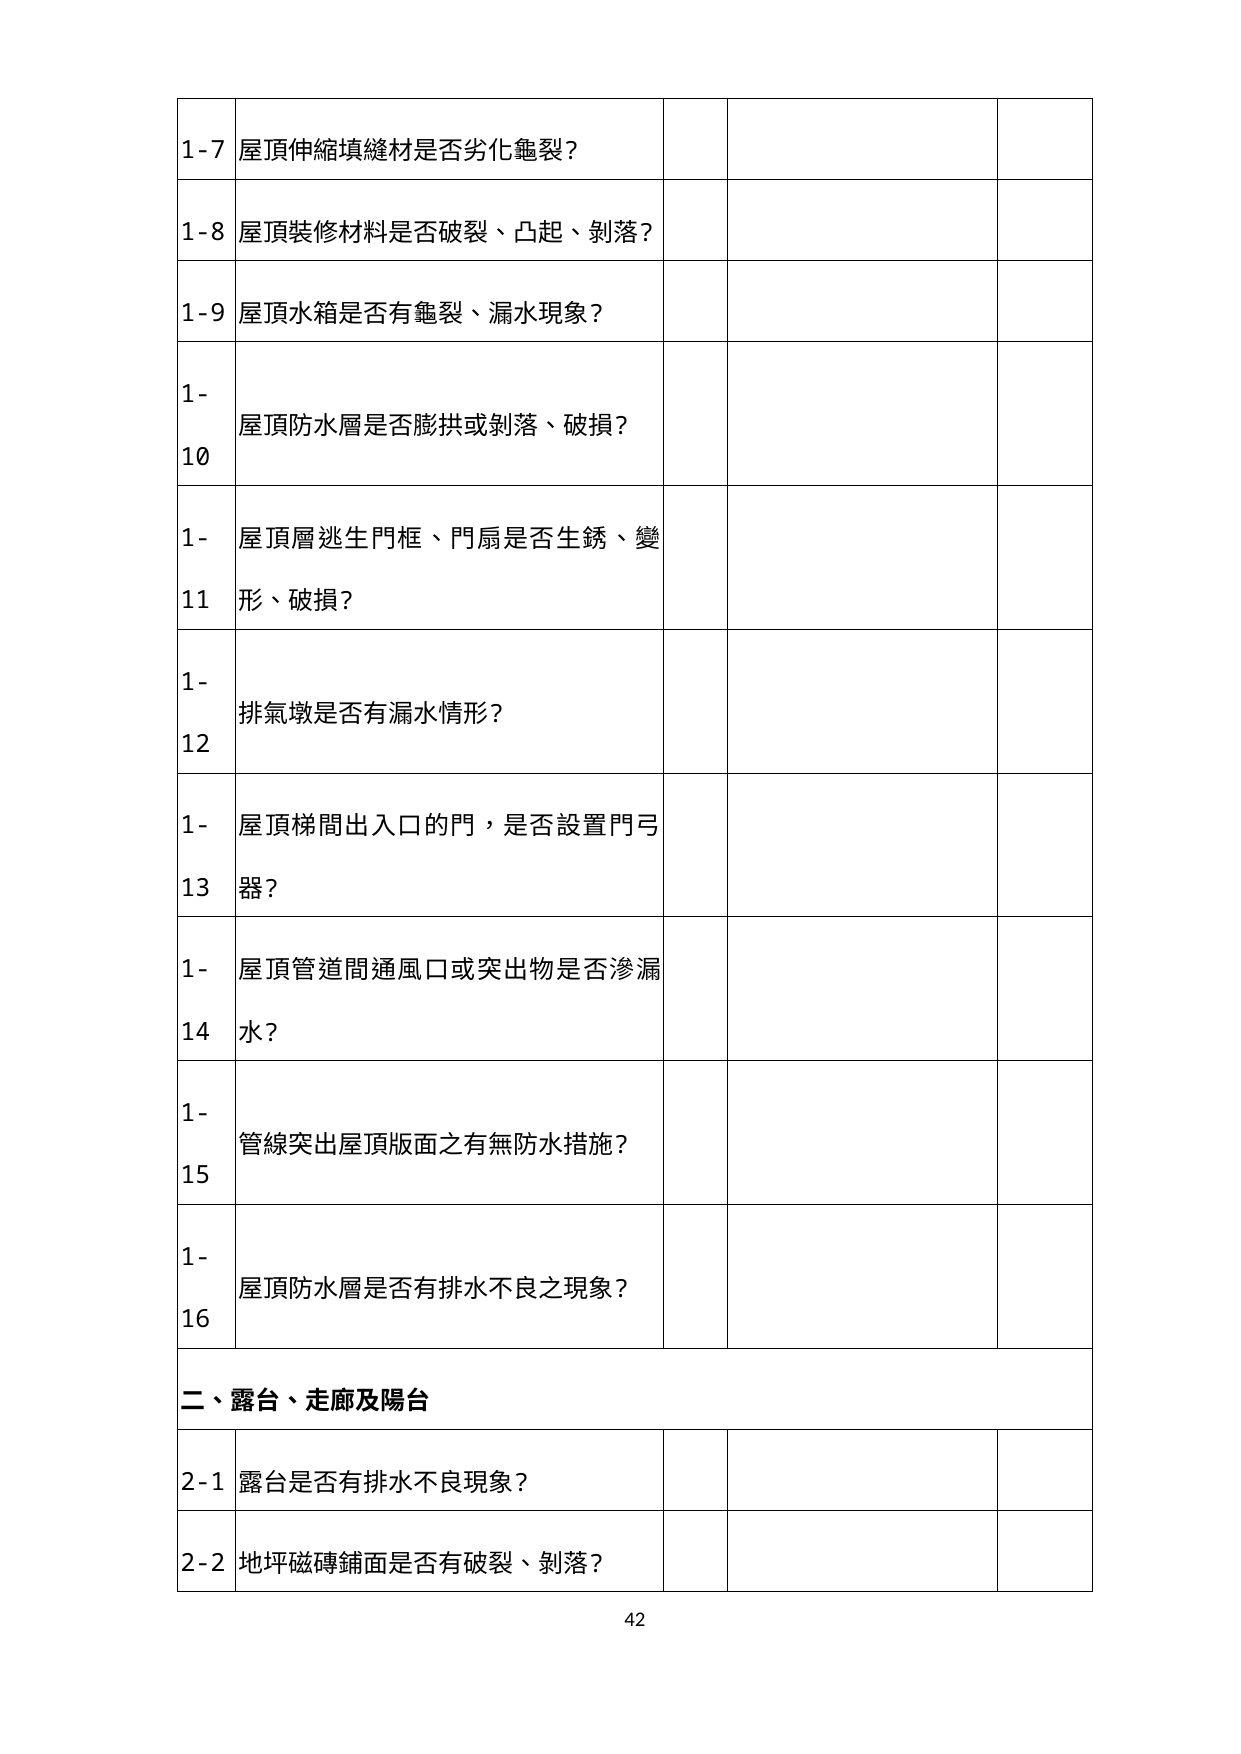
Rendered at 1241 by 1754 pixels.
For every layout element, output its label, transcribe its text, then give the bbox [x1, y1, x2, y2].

table_cell [998, 1430, 1092, 1510]
table_cell 1-9 [178, 261, 235, 341]
table_cell [664, 1205, 727, 1347]
table_cell [998, 342, 1092, 485]
table_cell [728, 630, 997, 772]
table_cell 1-10 [178, 342, 235, 485]
table_cell [728, 486, 997, 629]
table_cell 1-15 [178, 1061, 235, 1204]
table_cell 1-8 [178, 180, 235, 260]
table_cell [664, 917, 727, 1060]
table_cell 屋頂管道間通風口或突出物是否滲漏水? [236, 917, 663, 1060]
table_cell [998, 1061, 1092, 1204]
table_cell [728, 917, 997, 1060]
table_cell 2-1 [178, 1430, 235, 1510]
table_cell 屋頂梯間出入口的門，是否設置門弓器? [236, 774, 663, 916]
table_cell 1-7 [178, 99, 235, 179]
table_cell 二、露台、走廊及陽台 [178, 1349, 1092, 1429]
table_cell [664, 630, 727, 772]
table_cell [728, 774, 997, 916]
table_cell 露台是否有排水不良現象? [236, 1430, 663, 1510]
table_cell 屋頂裝修材料是否破裂、凸起、剝落? [236, 180, 663, 260]
table_cell 屋頂水箱是否有龜裂、漏水現象? [236, 261, 663, 341]
table_cell 屋頂防水層是否膨拱或剝落、破損? [236, 342, 663, 485]
table_cell [664, 342, 727, 485]
table_cell 地坪磁磚鋪面是否有破裂、剝落? [236, 1511, 663, 1591]
table_cell [664, 1430, 727, 1510]
table_cell 1-11 [178, 486, 235, 629]
table_cell [998, 180, 1092, 260]
table_cell 2-2 [178, 1511, 235, 1591]
table_cell [998, 99, 1092, 179]
table_cell [998, 630, 1092, 772]
table_cell 管線突出屋頂版面之有無防水措施? [236, 1061, 663, 1204]
table_cell 1-12 [178, 630, 235, 772]
table_cell 屋頂防水層是否有排水不良之現象? [236, 1205, 663, 1347]
table_cell [664, 1511, 727, 1591]
table_cell 屋頂層逃生門框、門扇是否生銹、變形、破損? [236, 486, 663, 629]
table_cell 1-14 [178, 917, 235, 1060]
table_cell 1-16 [178, 1205, 235, 1347]
table_cell 1-13 [178, 774, 235, 916]
table_cell [664, 1061, 727, 1204]
table_cell [998, 774, 1092, 916]
table_cell [998, 486, 1092, 629]
table_cell 排氣墩是否有漏水情形? [236, 630, 663, 772]
table_cell [728, 261, 997, 341]
table_cell [998, 261, 1092, 341]
table_cell [998, 1511, 1092, 1591]
table_cell [728, 1430, 997, 1510]
table_cell [664, 180, 727, 260]
table_cell [664, 261, 727, 341]
table_cell [998, 1205, 1092, 1347]
table_cell [728, 1061, 997, 1204]
table_cell [728, 99, 997, 179]
table_cell [664, 99, 727, 179]
table_cell 屋頂伸縮填縫材是否劣化龜裂? [236, 99, 663, 179]
table_cell [728, 180, 997, 260]
table_cell [728, 1511, 997, 1591]
table_cell [728, 342, 997, 485]
table_cell [664, 486, 727, 629]
table_cell [664, 774, 727, 916]
table_cell [728, 1205, 997, 1347]
table_cell [998, 917, 1092, 1060]
